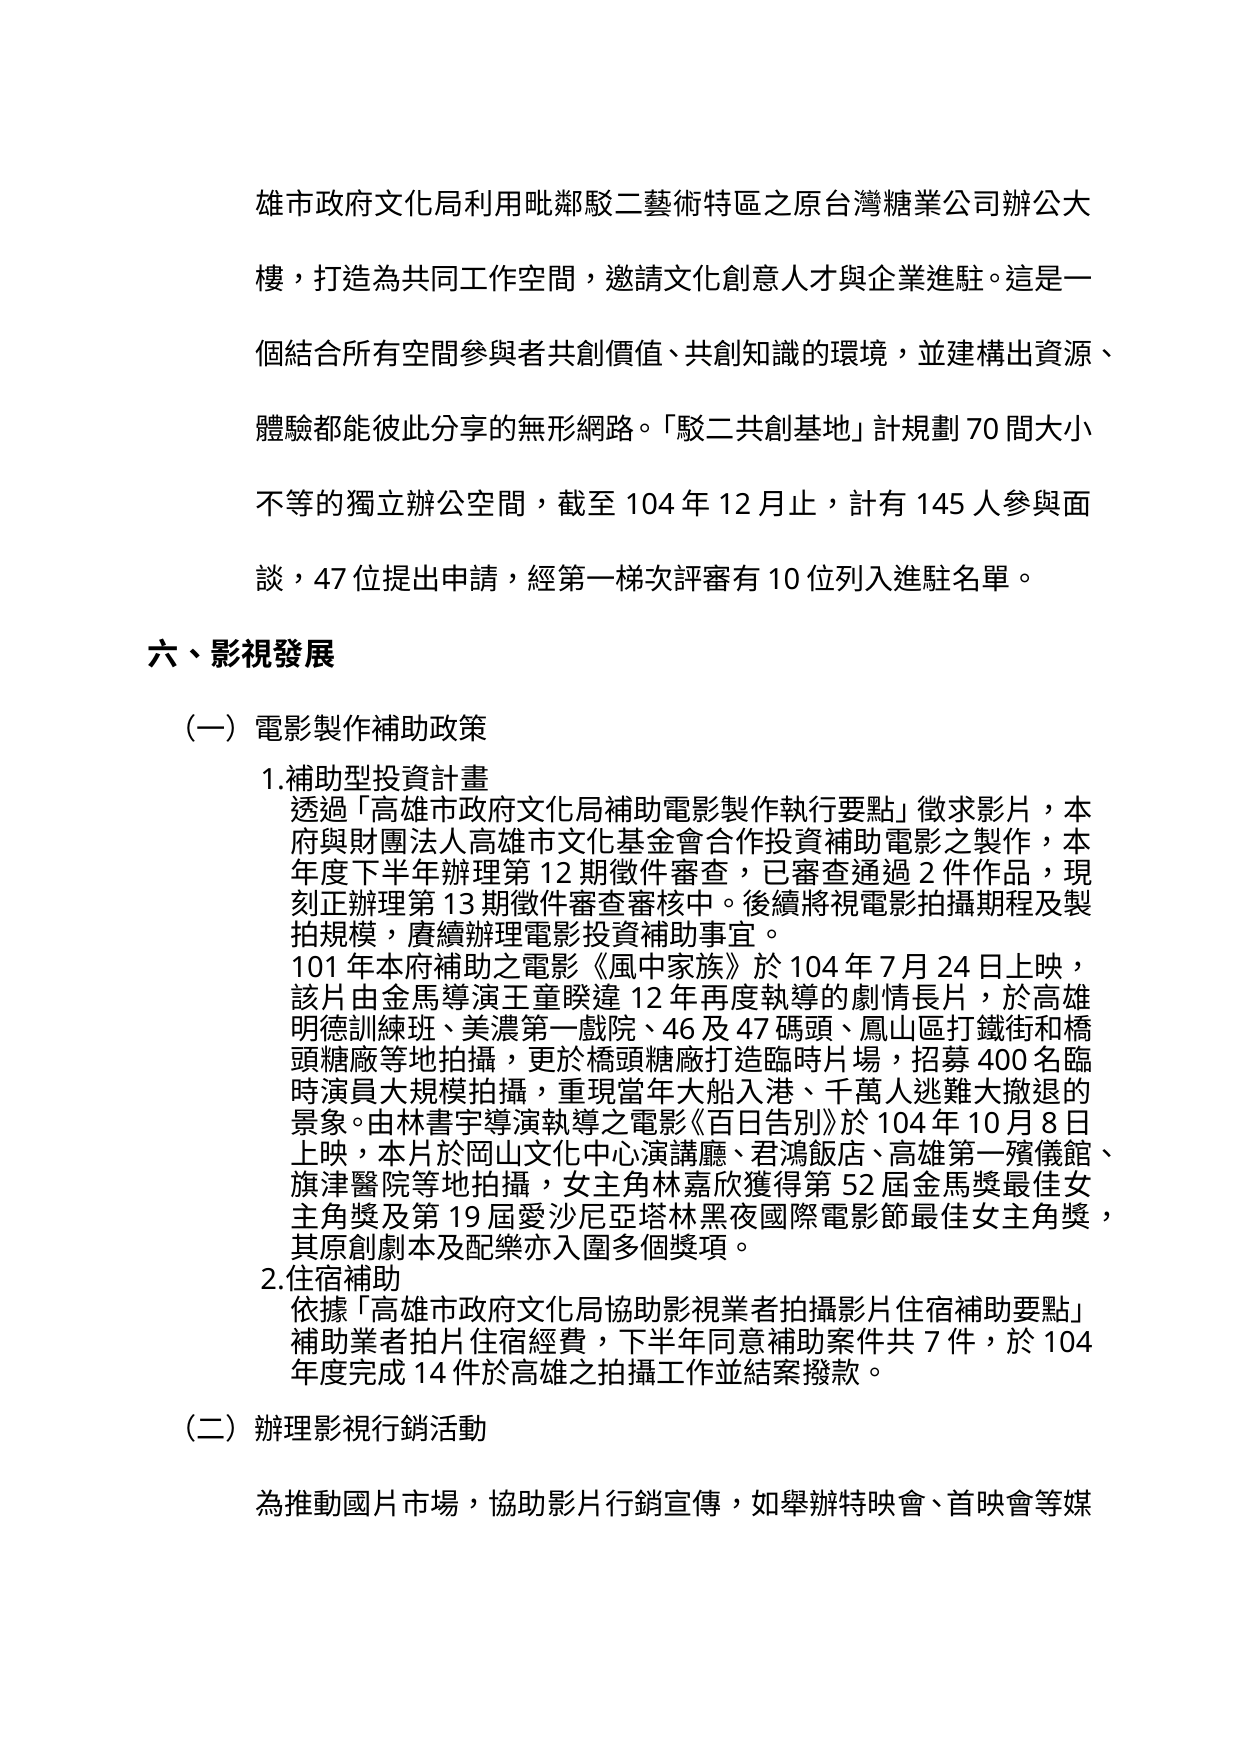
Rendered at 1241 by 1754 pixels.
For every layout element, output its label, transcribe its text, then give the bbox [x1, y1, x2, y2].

text （一）電影製作補助政策 [148, 689, 1092, 764]
text 2.住宿補助 [260, 1264, 1092, 1296]
text 為推動國片市場，協助影片行銷宣傳，如舉辦特映會、首映會等媒 [255, 1464, 1092, 1539]
text 透過「高雄市政府文化局補助電影製作執行要點」徵求影片，本府與財團法人高雄市文化基金會合作投資補助電影之製作，本年度下半年辦理第12期徵件審查，已審查通過2件作品，現刻正辦理第13期徵件審查審核中。後續將視電影拍攝期程及製拍規模，賡續辦理電影投資補助事宜。 [290, 796, 1092, 952]
text 1.補助型投資計畫 [260, 764, 1092, 796]
text （二）辦理影視行銷活動 [148, 1389, 1092, 1464]
text 六、影視發展 [148, 614, 1092, 689]
text 101年本府補助之電影《風中家族》於104年7月24日上映，該片由金馬導演王童睽違12年再度執導的劇情長片，於高雄明德訓練班、美濃第一戲院、46及47碼頭、鳳山區打鐵街和橋頭糖廠等地拍攝，更於橋頭糖廠打造臨時片場，招募400名臨時演員大規模拍攝，重現當年大船入港、千萬人逃難大撤退的景象。由林書宇導演執導之電影《百日告別》於104年10月8日上映，本片於岡山文化中心演講廳、君鴻飯店、高雄第一殯儀館、旗津醫院等地拍攝，女主角林嘉欣獲得第52屆金馬獎最佳女主角獎及第19屆愛沙尼亞塔林黑夜國際電影節最佳女主角獎，其原創劇本及配樂亦入圍多個獎項。 [290, 952, 1092, 1264]
text 為進一步鼓勵文創人才成長，並因應跨界、跨領域的時代趨勢，高雄市政府文化局利用毗鄰駁二藝術特區之原台灣糖業公司辦公大樓，打造為共同工作空間，邀請文化創意人才與企業進駐。這是一個結合所有空間參與者共創價值、共創知識的環境，並建構出資源、體驗都能彼此分享的無形網路。「駁二共創基地」計規劃70間大小不等的獨立辦公空間，截至104年12月止，計有145人參與面談，47位提出申請，經第一梯次評審有10位列入進駐名單。 [255, 164, 1092, 614]
text 依據「高雄市政府文化局協助影視業者拍攝影片住宿補助要點」補助業者拍片住宿經費，下半年同意補助案件共7件，於104年度完成14件於高雄之拍攝工作並結案撥款。 [290, 1296, 1092, 1389]
